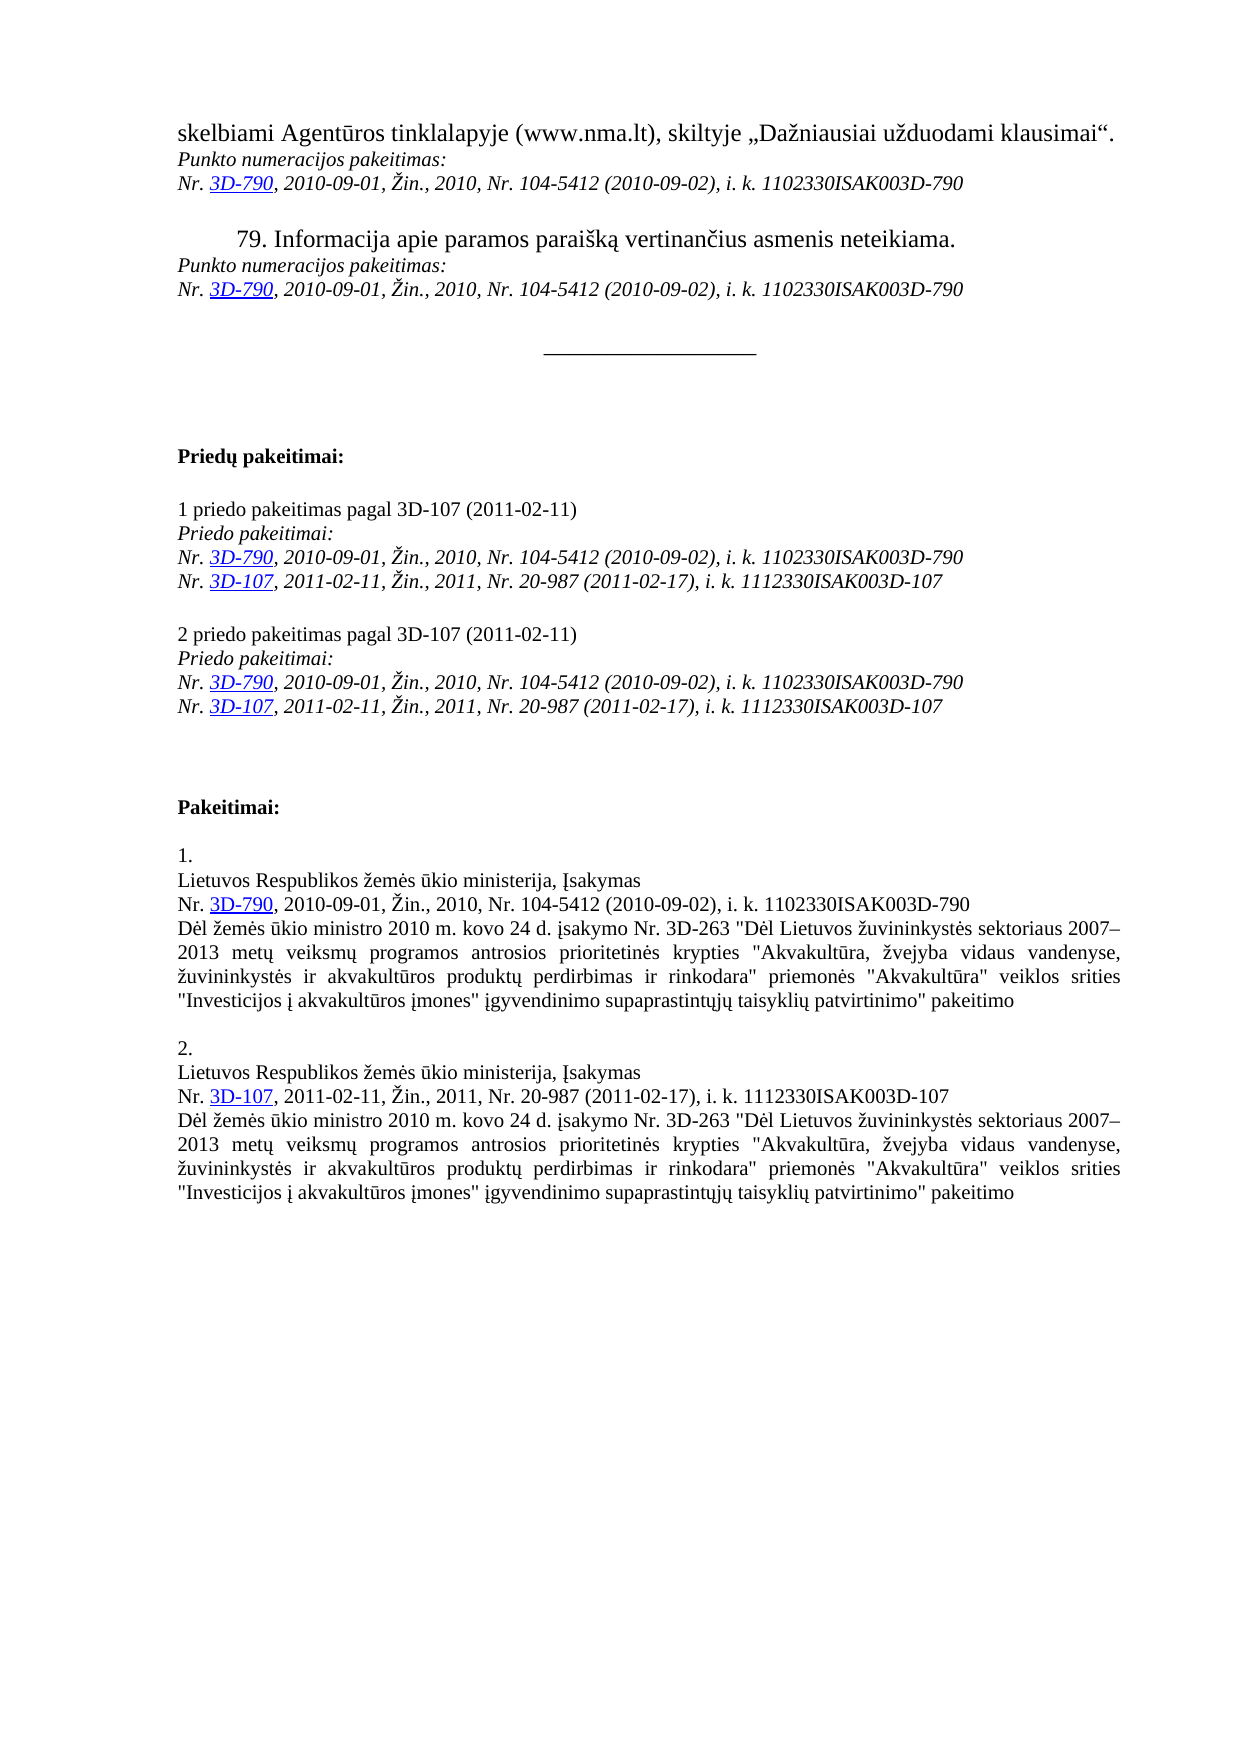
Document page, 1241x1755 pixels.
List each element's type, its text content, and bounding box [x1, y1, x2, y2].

text Nr. 3D-107, 2011-02-11, Žin., 2011, Nr. 20-987 (2011-02-17), i. k. 1112330ISAK003D-107 [177, 1084, 1122, 1108]
text Priedo pakeitimai: [177, 521, 1122, 545]
text Pakeitimai: [177, 795, 1122, 819]
text Nr. 3D-790, 2010-09-01, Žin., 2010, Nr. 104-5412 (2010-09-02), i. k. 1102330ISAK003D-790 [177, 545, 1122, 569]
text Punkto numeracijos pakeitimas: [177, 252, 1122, 277]
text Lietuvos Respublikos žemės ūkio ministerija, Įsakymas [177, 1060, 1122, 1084]
text Priedų pakeitimai: [177, 444, 1122, 468]
text _________________ [177, 329, 1122, 358]
text Punkto numeracijos pakeitimas: [177, 147, 1122, 171]
text 1 priedo pakeitimas pagal 3D-107 (2011-02-11) [177, 497, 1122, 521]
text Nr. 3D-107, 2011-02-11, Žin., 2011, Nr. 20-987 (2011-02-17), i. k. 1112330ISAK003D-107 [177, 569, 1122, 593]
text 1. [177, 843, 1122, 867]
text Nr. 3D-107, 2011-02-11, Žin., 2011, Nr. 20-987 (2011-02-17), i. k. 1112330ISAK003D-107 [177, 694, 1122, 718]
text 2. [177, 1036, 1122, 1060]
text Priedo pakeitimai: [177, 646, 1122, 670]
text Nr. 3D-790, 2010-09-01, Žin., 2010, Nr. 104-5412 (2010-09-02), i. k. 1102330ISAK003D-790 [177, 171, 1122, 195]
text skelbiami Agentūros tinklalapyje (www.nma.lt), skiltyje „Dažniausiai užduodami klausimai“. [177, 118, 1122, 147]
text Dėl žemės ūkio ministro 2010 m. kovo 24 d. įsakymo Nr. 3D-263 "Dėl Lietuvos žuvininkystės sektoriaus 2007–2013 metų veiksmų programos antrosios prioritetinės krypties "Akvakultūra, žvejyba vidaus vandenyse, žuvininkystės ir akvakultūros produktų perdirbimas ir rinkodara" priemonės "Akvakultūra" veiklos srities "Investicijos į akvakultūros įmones" įgyvendinimo supaprastintųjų taisyklių patvirtinimo" pakeitimo [177, 1108, 1122, 1204]
text 79. Informacija apie paramos paraišką vertinančius asmenis neteikiama. [177, 224, 1122, 252]
text Dėl žemės ūkio ministro 2010 m. kovo 24 d. įsakymo Nr. 3D-263 "Dėl Lietuvos žuvininkystės sektoriaus 2007–2013 metų veiksmų programos antrosios prioritetinės krypties "Akvakultūra, žvejyba vidaus vandenyse, žuvininkystės ir akvakultūros produktų perdirbimas ir rinkodara" priemonės "Akvakultūra" veiklos srities "Investicijos į akvakultūros įmones" įgyvendinimo supaprastintųjų taisyklių patvirtinimo" pakeitimo [177, 916, 1122, 1012]
text Nr. 3D-790, 2010-09-01, Žin., 2010, Nr. 104-5412 (2010-09-02), i. k. 1102330ISAK003D-790 [177, 277, 1122, 301]
text Nr. 3D-790, 2010-09-01, Žin., 2010, Nr. 104-5412 (2010-09-02), i. k. 1102330ISAK003D-790 [177, 892, 1122, 916]
text 2 priedo pakeitimas pagal 3D-107 (2011-02-11) [177, 622, 1122, 646]
text Lietuvos Respublikos žemės ūkio ministerija, Įsakymas [177, 867, 1122, 892]
text Nr. 3D-790, 2010-09-01, Žin., 2010, Nr. 104-5412 (2010-09-02), i. k. 1102330ISAK003D-790 [177, 670, 1122, 694]
